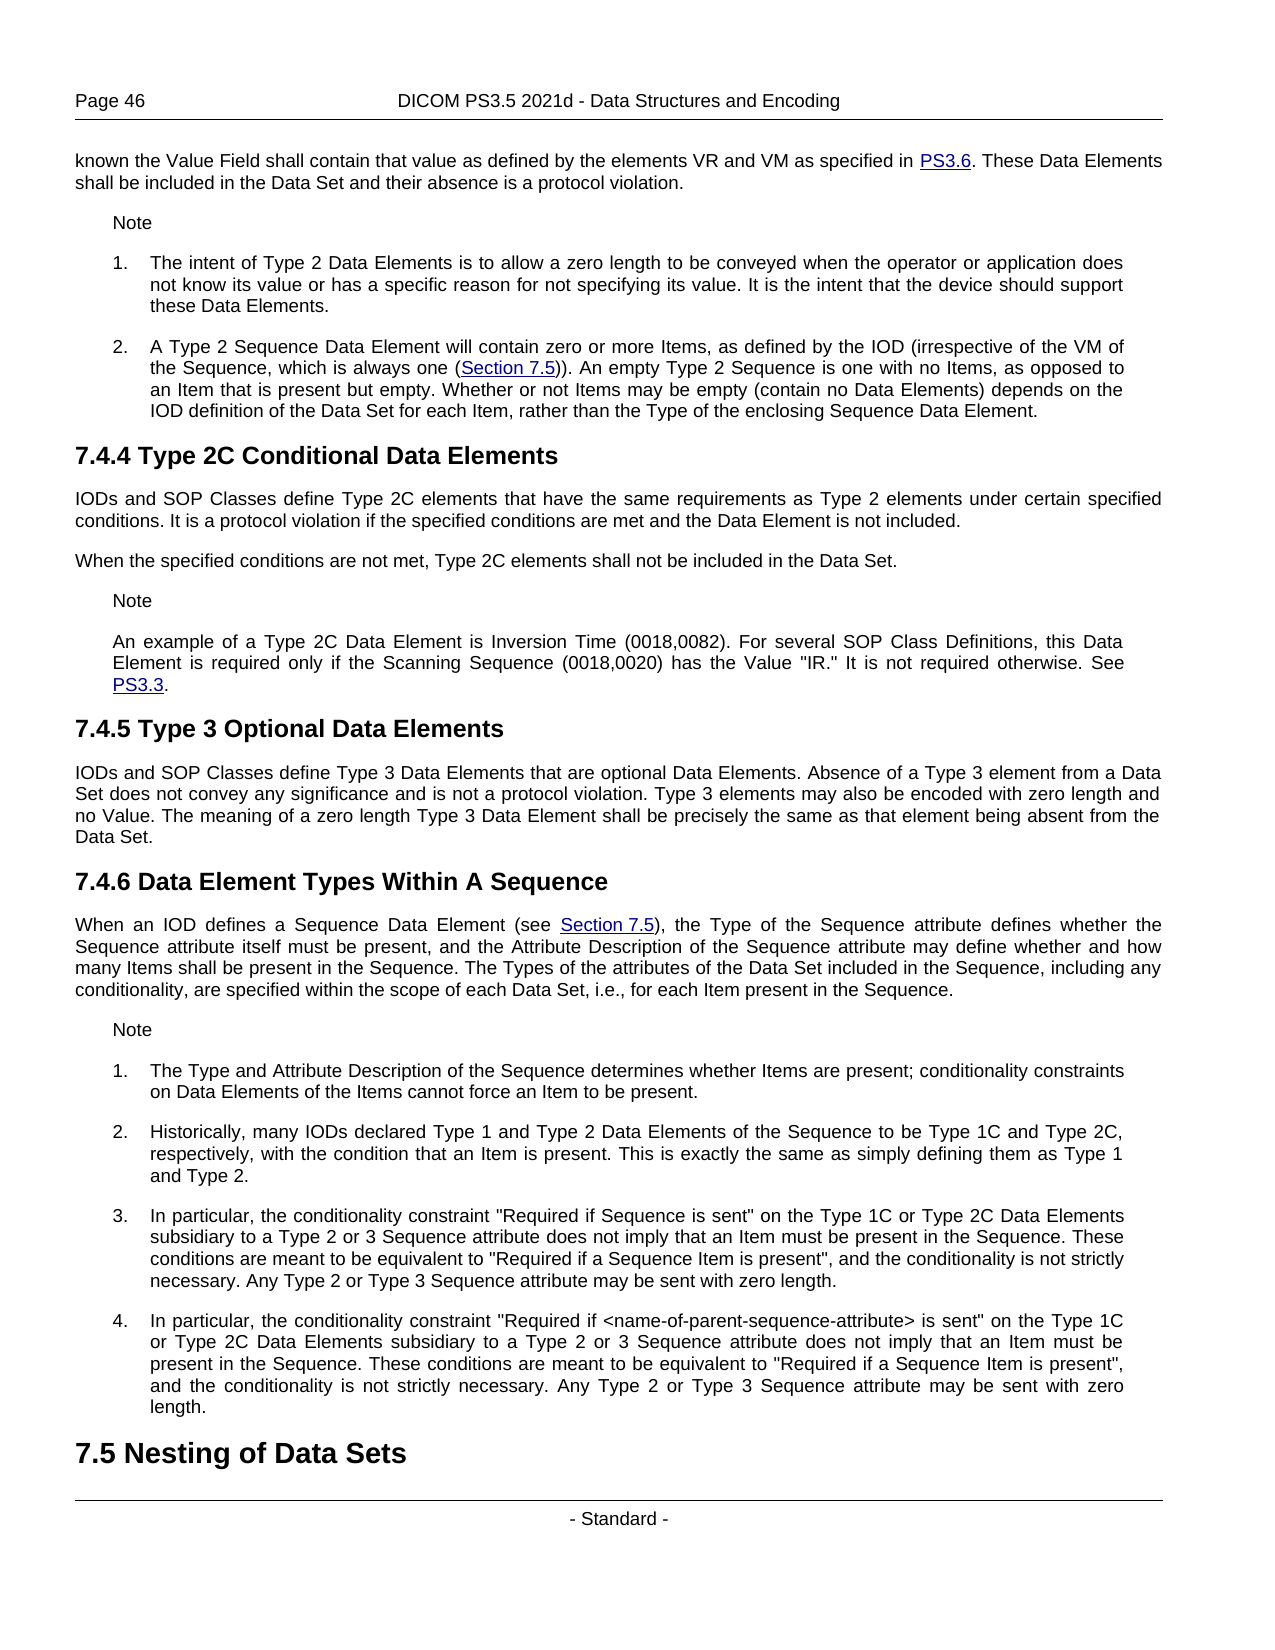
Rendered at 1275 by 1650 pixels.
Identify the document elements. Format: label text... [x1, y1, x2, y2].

text When an IOD defines a Sequence Data Element (see Section 7.5), the Type of the Sequence attribute defines whether the Sequence attribute itself must be present, and the Attribute Description of the Sequence attribute may define whether and how many Items shall be present in the Sequence. The Types of the attributes of the Data Set included in the Sequence, including any conditionality, are specified within the scope of each Data Set, i.e., for each Item present in the Sequence. [75, 914, 1162, 1000]
text 2. Historically, many IODs declared Type 1 and Type 2 Data Elements of the Sequence to be Type 1C and Type 2C, respectively, with the condition that an Item is present. This is exactly the same as simply defining them as Type 1 and Type 2. [112, 1121, 1125, 1186]
text 7.4.4 Type 2C Conditional Data Elements [75, 441, 1162, 469]
text Note [112, 212, 1125, 233]
text 7.4.5 Type 3 Optional Data Elements [75, 714, 1162, 743]
text IODs and SOP Classes define Type 3 Data Elements that are optional Data Elements. Absence of a Type 3 element from a Data Set does not convey any significance and is not a protocol violation. Type 3 elements may also be encoded with zero length and no Value. The meaning of a zero length Type 3 Data Element shall be precisely the same as that element being absent from the Data Set. [75, 762, 1162, 848]
text 7.4.6 Data Element Types Within A Sequence [75, 867, 1162, 895]
text IODs and SOP Classes define Type 2C elements that have the same requirements as Type 2 elements under certain specified conditions. It is a protocol violation if the specified conditions are met and the Data Element is not included. [75, 488, 1162, 531]
text known the Value Field shall contain that value as defined by the elements VR and VM as specified in PS3.6. These Data Elements shall be included in the Data Set and their absence is a protocol violation. [75, 150, 1162, 193]
text 1. The Type and Attribute Description of the Sequence determines whether Items are present; conditionality constraints on Data Elements of the Items cannot force an Item to be present. [112, 1059, 1125, 1102]
text 3. In particular, the conditionality constraint "Required if Sequence is sent" on the Type 1C or Type 2C Data Elements subsidiary to a Type 2 or 3 Sequence attribute does not imply that an Item must be present in the Sequence. These conditions are meant to be equivalent to "Required if a Sequence Item is present", and the conditionality is not strictly necessary. Any Type 2 or Type 3 Sequence attribute may be sent with zero length. [112, 1205, 1125, 1291]
text Note [112, 1019, 1125, 1041]
text 4. In particular, the conditionality constraint "Required if <name-of-parent-sequence-attribute> is sent" on the Type 1C or Type 2C Data Elements subsidiary to a Type 2 or 3 Sequence attribute does not imply that an Item must be present in the Sequence. These conditions are meant to be equivalent to "Required if a Sequence Item is present", and the conditionality is not strictly necessary. Any Type 2 or Type 3 Sequence attribute may be sent with zero length. [112, 1310, 1125, 1417]
text Note [112, 590, 1125, 612]
text 1. The intent of Type 2 Data Elements is to allow a zero length to be conveyed when the operator or application does not know its value or has a specific reason for not specifying its value. It is the intent that the device should support these Data Elements. [112, 252, 1125, 317]
text 2. A Type 2 Sequence Data Element will contain zero or more Items, as defined by the IOD (irrespective of the VM of the Sequence, which is always one (Section 7.5)). An empty Type 2 Sequence is one with no Items, as opposed to an Item that is present but empty. Whether or not Items may be empty (contain no Data Elements) depends on the IOD definition of the Data Set for each Item, rather than the Type of the enclosing Sequence Data Element. [112, 336, 1125, 422]
text 7.5 Nesting of Data Sets [75, 1436, 1162, 1470]
text An example of a Type 2C Data Element is Inversion Time (0018,0082). For several SOP Class Definitions, this Data Element is required only if the Scanning Sequence (0018,0020) has the Value "IR." It is not required otherwise. See PS3.3. [112, 631, 1125, 695]
text When the specified conditions are not met, Type 2C elements shall not be included in the Data Set. [75, 550, 1162, 572]
